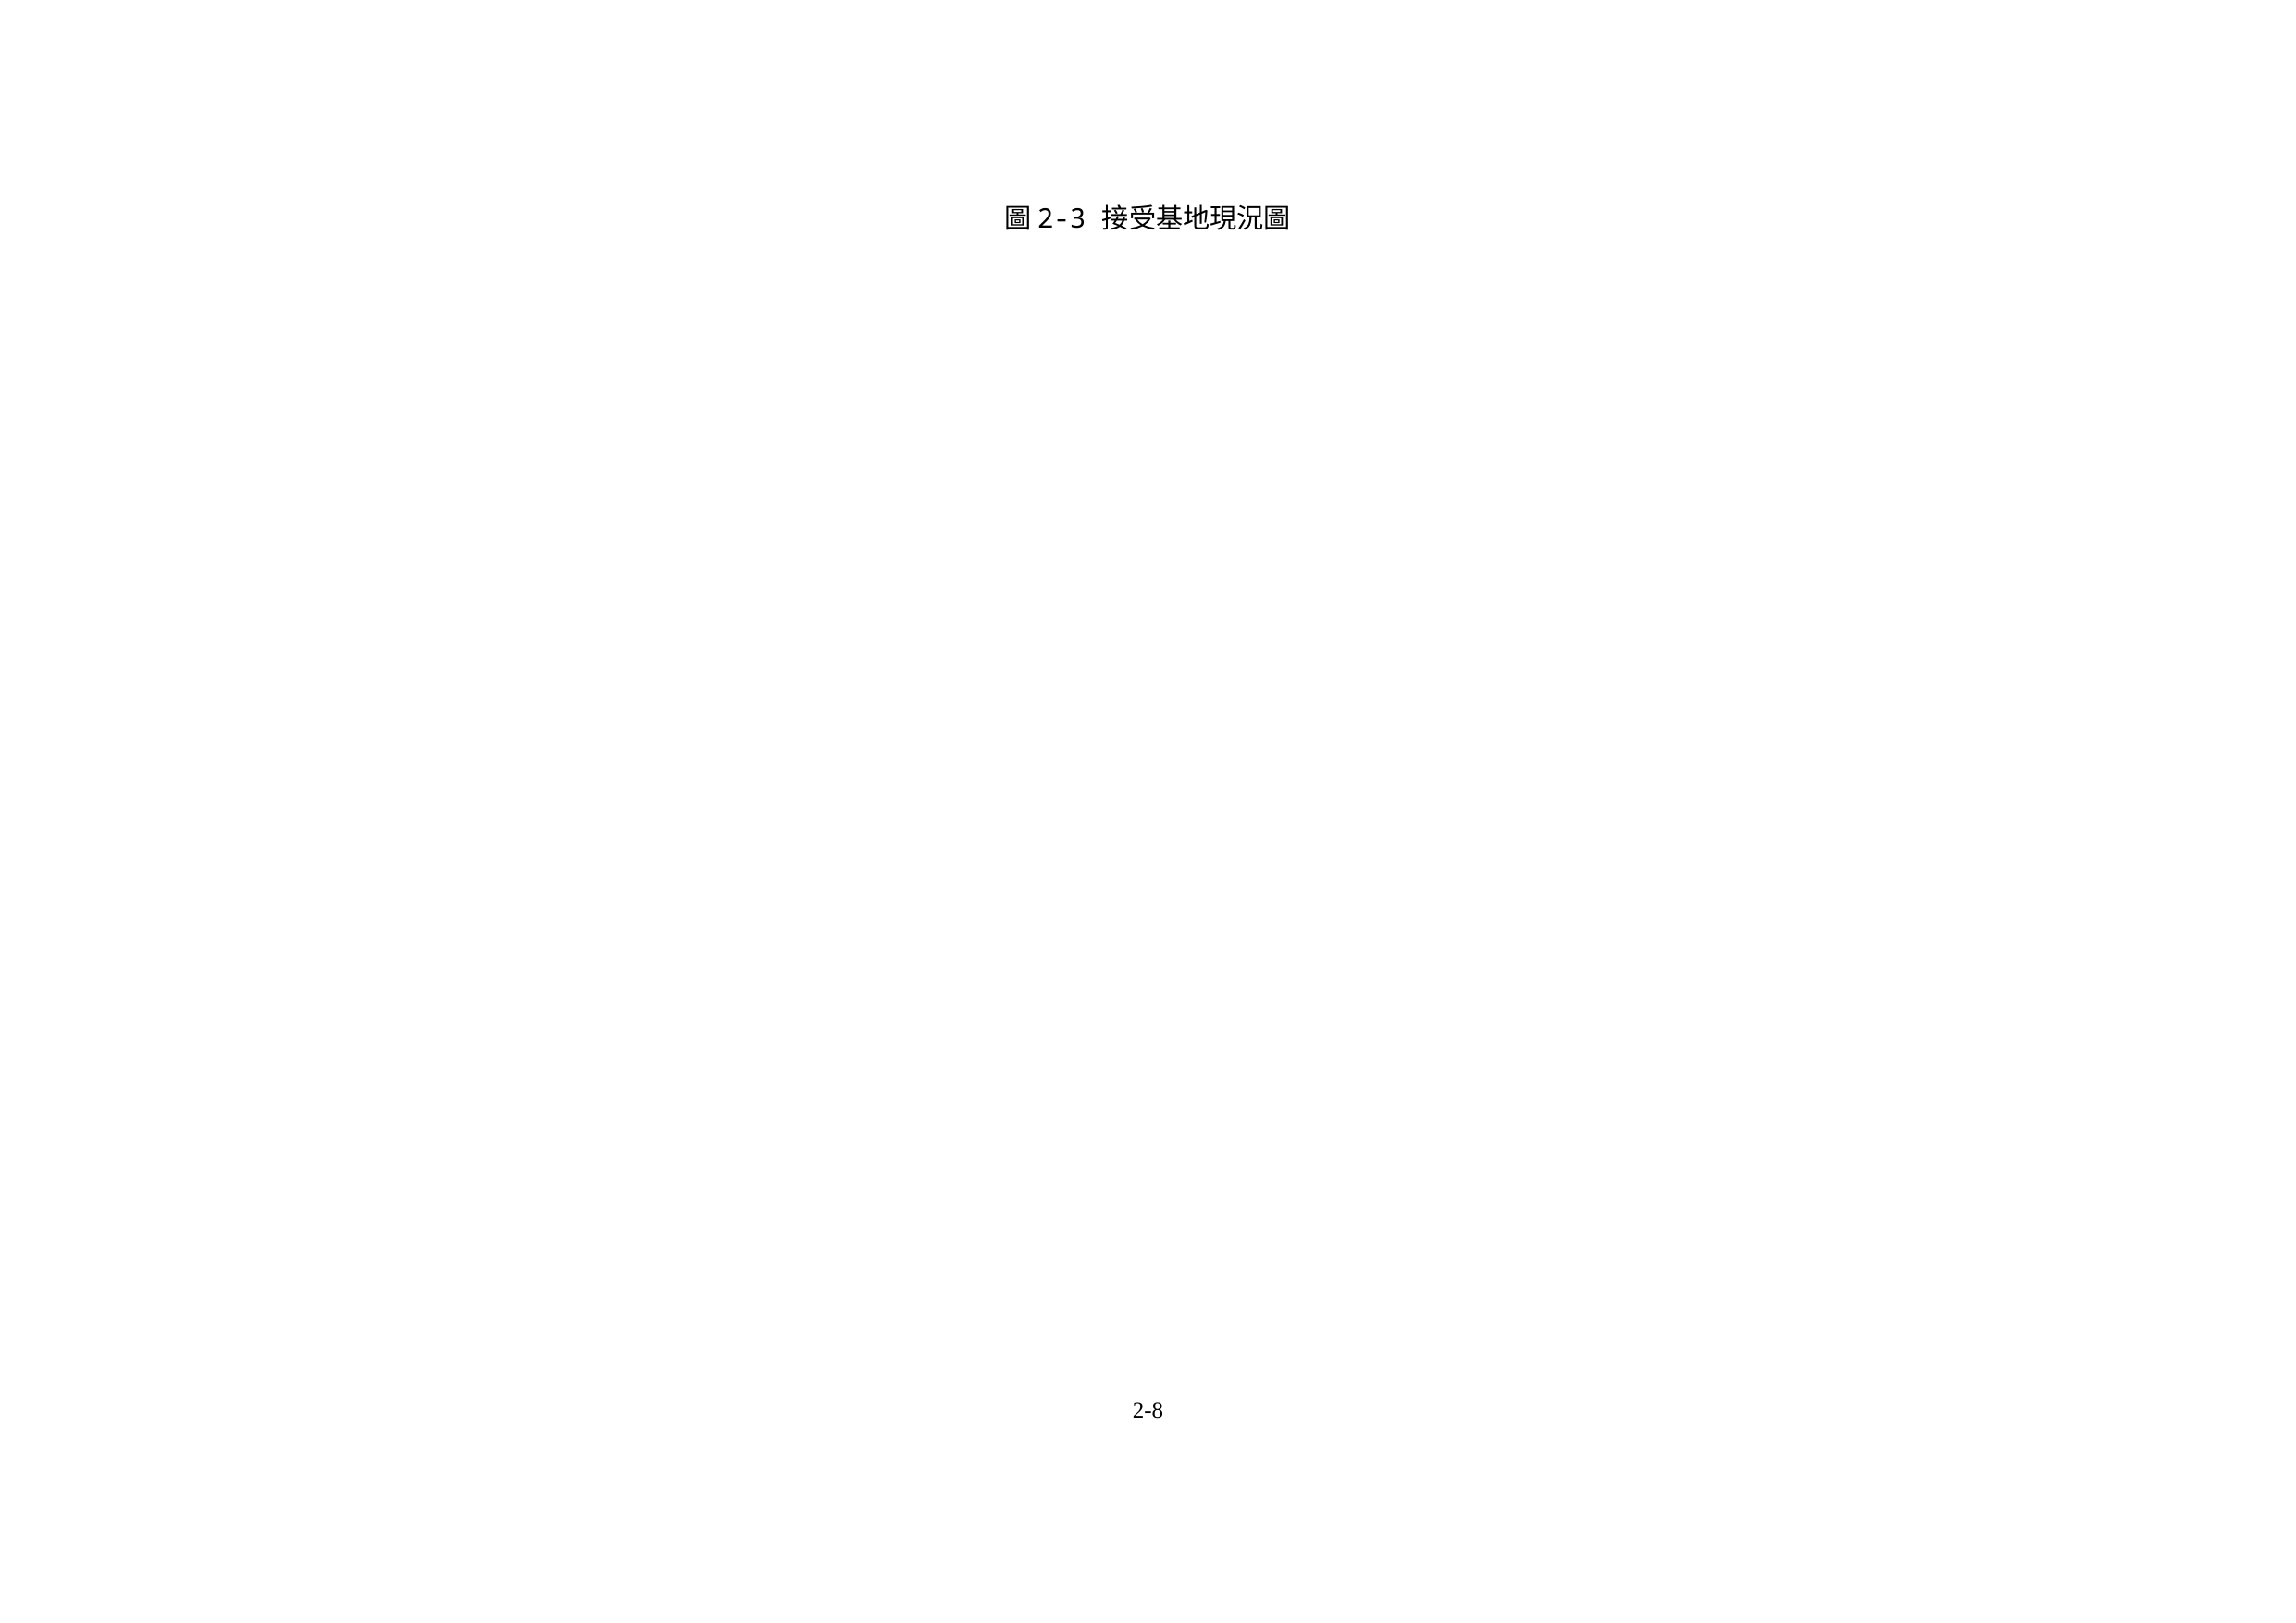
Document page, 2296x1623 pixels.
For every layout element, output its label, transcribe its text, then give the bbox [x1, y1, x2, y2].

text 圖2-3 接受基地現況圖 [139, 178, 2156, 235]
